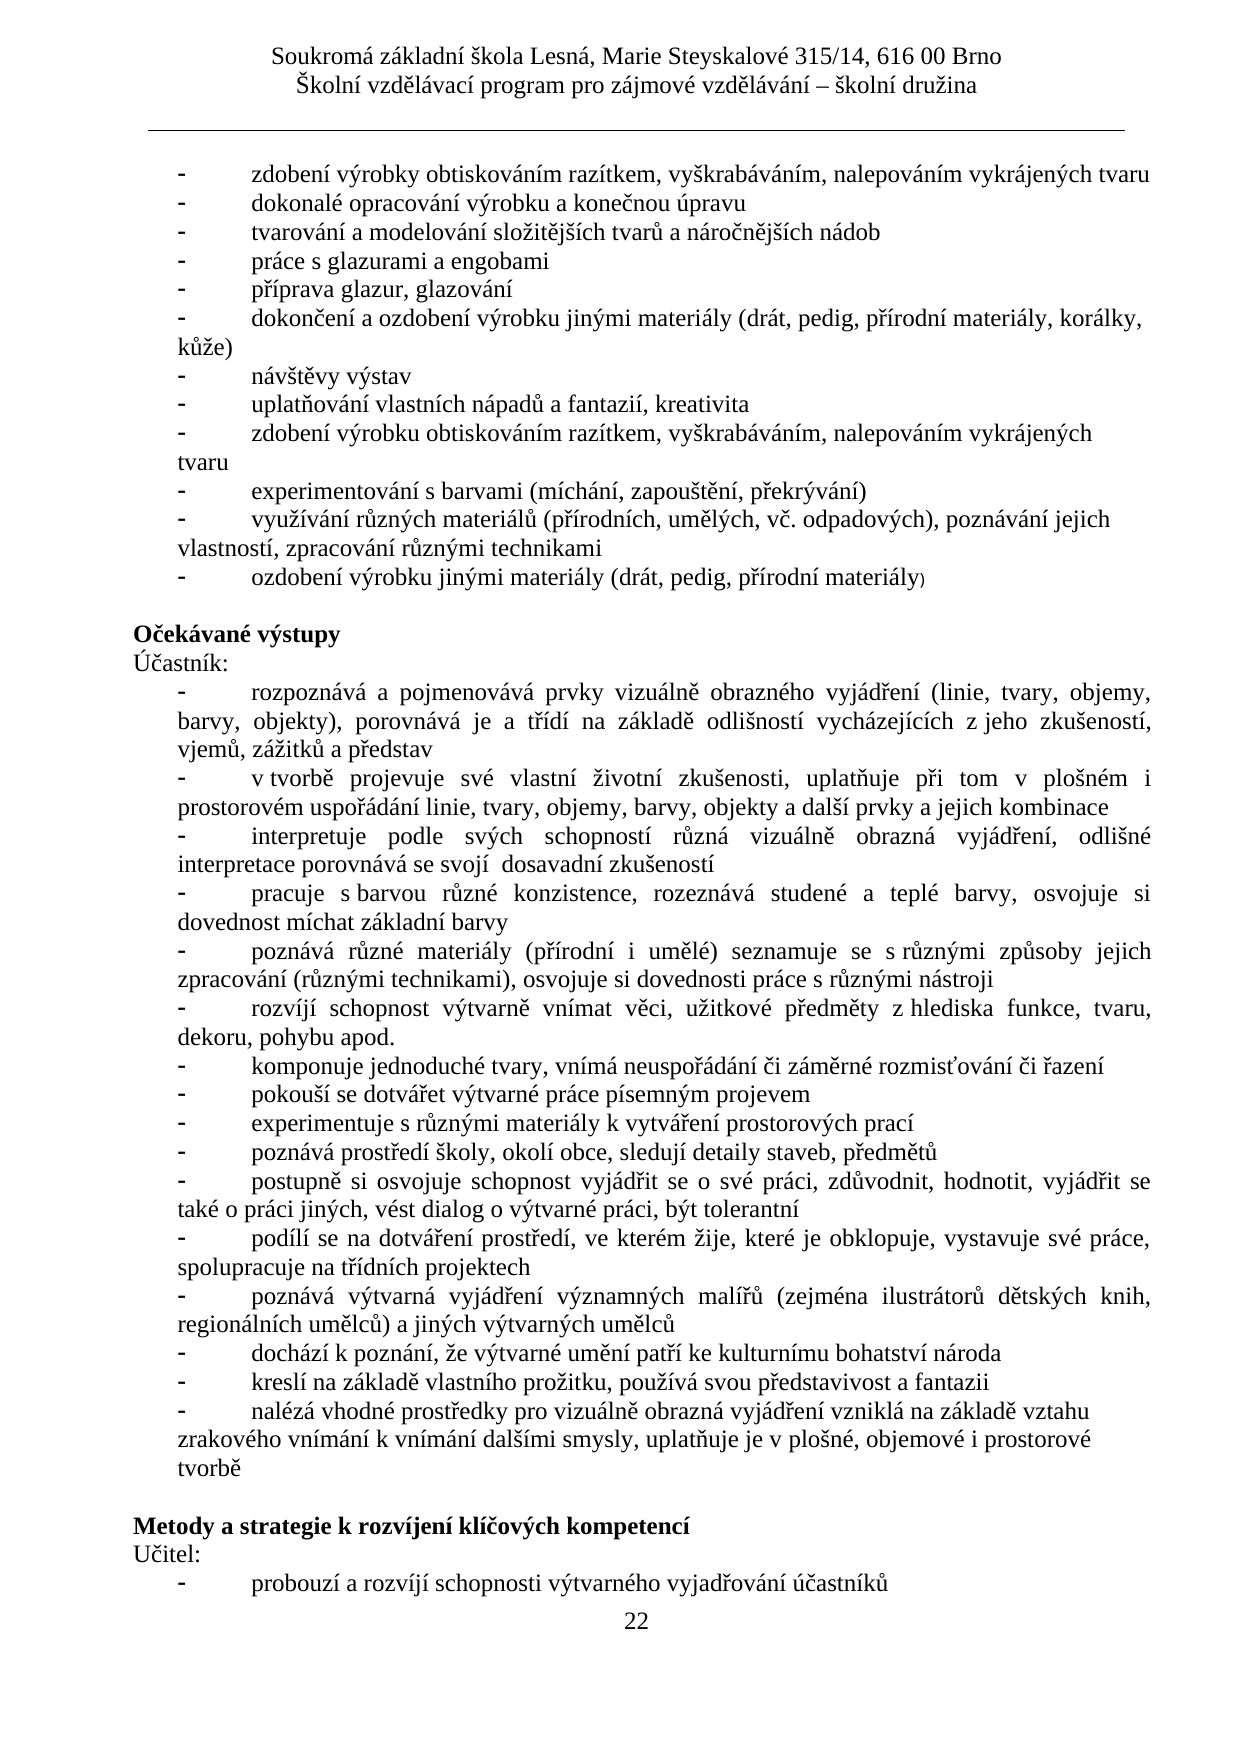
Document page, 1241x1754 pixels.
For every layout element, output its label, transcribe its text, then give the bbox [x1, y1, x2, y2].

list tvarování a modelování složitějších tvarů a náročnějších nádob [177, 217, 1152, 246]
list kreslí na základě vlastního prožitku, používá svou představivost a fantazii [177, 1367, 1152, 1396]
list dokončení a ozdobení výrobku jinými materiály (drát, pedig, přírodní materiály, korálky, [177, 303, 1152, 332]
list poznává výtvarná vyjádření významných malířů (zejména ilustrátorů dětských knih, regionálních umělců) a jiných výtvarných umělců [177, 1281, 1152, 1338]
text Očekávané výstupy [133, 619, 1152, 648]
list pokouší se dotvářet výtvarné práce písemným projevem [177, 1079, 1152, 1108]
list práce s glazurami a engobami [177, 246, 1152, 274]
list zdobení výrobku obtiskováním razítkem, vyškrabáváním, nalepováním vykrájených [177, 418, 1152, 447]
list probouzí a rozvíjí schopnosti výtvarného vyjadřování účastníků [177, 1568, 1152, 1597]
text kůže) [177, 332, 1152, 361]
list experimentování s barvami (míchání, zapouštění, překrývání) [177, 476, 1152, 504]
list dochází k poznání, že výtvarné umění patří ke kulturnímu bohatství národa [177, 1338, 1152, 1367]
list návštěvy výstav [177, 361, 1152, 389]
list příprava glazur, glazování [177, 274, 1152, 303]
text Učitel: [133, 1539, 1152, 1568]
list komponuje jednoduché tvary, vnímá neuspořádání či záměrné rozmisťování či řazení [177, 1051, 1152, 1079]
list podílí se na dotváření prostředí, ve kterém žije, které je obklopuje, vystavuje své práce, spolupracuje na třídních projektech [177, 1223, 1152, 1281]
list využívání různých materiálů (přírodních, umělých, vč. odpadových), poznávání jejich vlastností, zpracování různými technikami [177, 504, 1152, 562]
list postupně si osvojuje schopnost vyjádřit se o své práci, zdůvodnit, hodnotit, vyjádřit se také o práci jiných, vést dialog o výtvarné práci, být tolerantní [177, 1166, 1152, 1223]
list poznává různé materiály (přírodní i umělé) seznamuje se s různými způsoby jejich zpracování (různými technikami), osvojuje si dovednosti práce s různými nástroji [177, 936, 1152, 993]
list uplatňování vlastních nápadů a fantazií, kreativita [177, 389, 1152, 418]
list poznává prostředí školy, okolí obce, sledují detaily staveb, předmětů [177, 1137, 1152, 1166]
list pracuje s barvou různé konzistence, rozeznává studené a teplé barvy, osvojuje si dovednost míchat základní barvy [177, 878, 1152, 936]
text Metody a strategie k rozvíjení klíčových kompetencí [133, 1511, 1152, 1539]
list nalézá vhodné prostředky pro vizuálně obrazná vyjádření vzniklá na základě vztahu zrakového vnímání k vnímání dalšími smysly, uplatňuje je v plošné, objemové i prostorové tvorbě [177, 1396, 1152, 1482]
list rozpoznává a pojmenovává prvky vizuálně obrazného vyjádření (linie, tvary, objemy, barvy, objekty), porovnává je a třídí na základě odlišností vycházejících z jeho zkušeností, vjemů, zážitků a představ [177, 677, 1152, 763]
list rozvíjí schopnost výtvarně vnímat věci, užitkové předměty z hlediska funkce, tvaru, dekoru, pohybu apod. [177, 993, 1152, 1051]
text Účastník: [133, 648, 1152, 677]
text tvaru [177, 447, 1152, 476]
list experimentuje s různými materiály k vytváření prostorových prací [177, 1108, 1152, 1137]
list ozdobení výrobku jinými materiály (drát, pedig, přírodní materiály) [177, 562, 1152, 591]
list interpretuje podle svých schopností různá vizuálně obrazná vyjádření, odlišné interpretace porovnává se svojí dosavadní zkušeností [177, 821, 1152, 878]
list dokonalé opracování výrobku a konečnou úpravu [177, 188, 1152, 217]
list zdobení výrobky obtiskováním razítkem, vyškrabáváním, nalepováním vykrájených tvaru [177, 159, 1152, 188]
list v tvorbě projevuje své vlastní životní zkušenosti, uplatňuje při tom v plošném i prostorovém uspořádání linie, tvary, objemy, barvy, objekty a další prvky a jejich kombinace [177, 763, 1152, 821]
